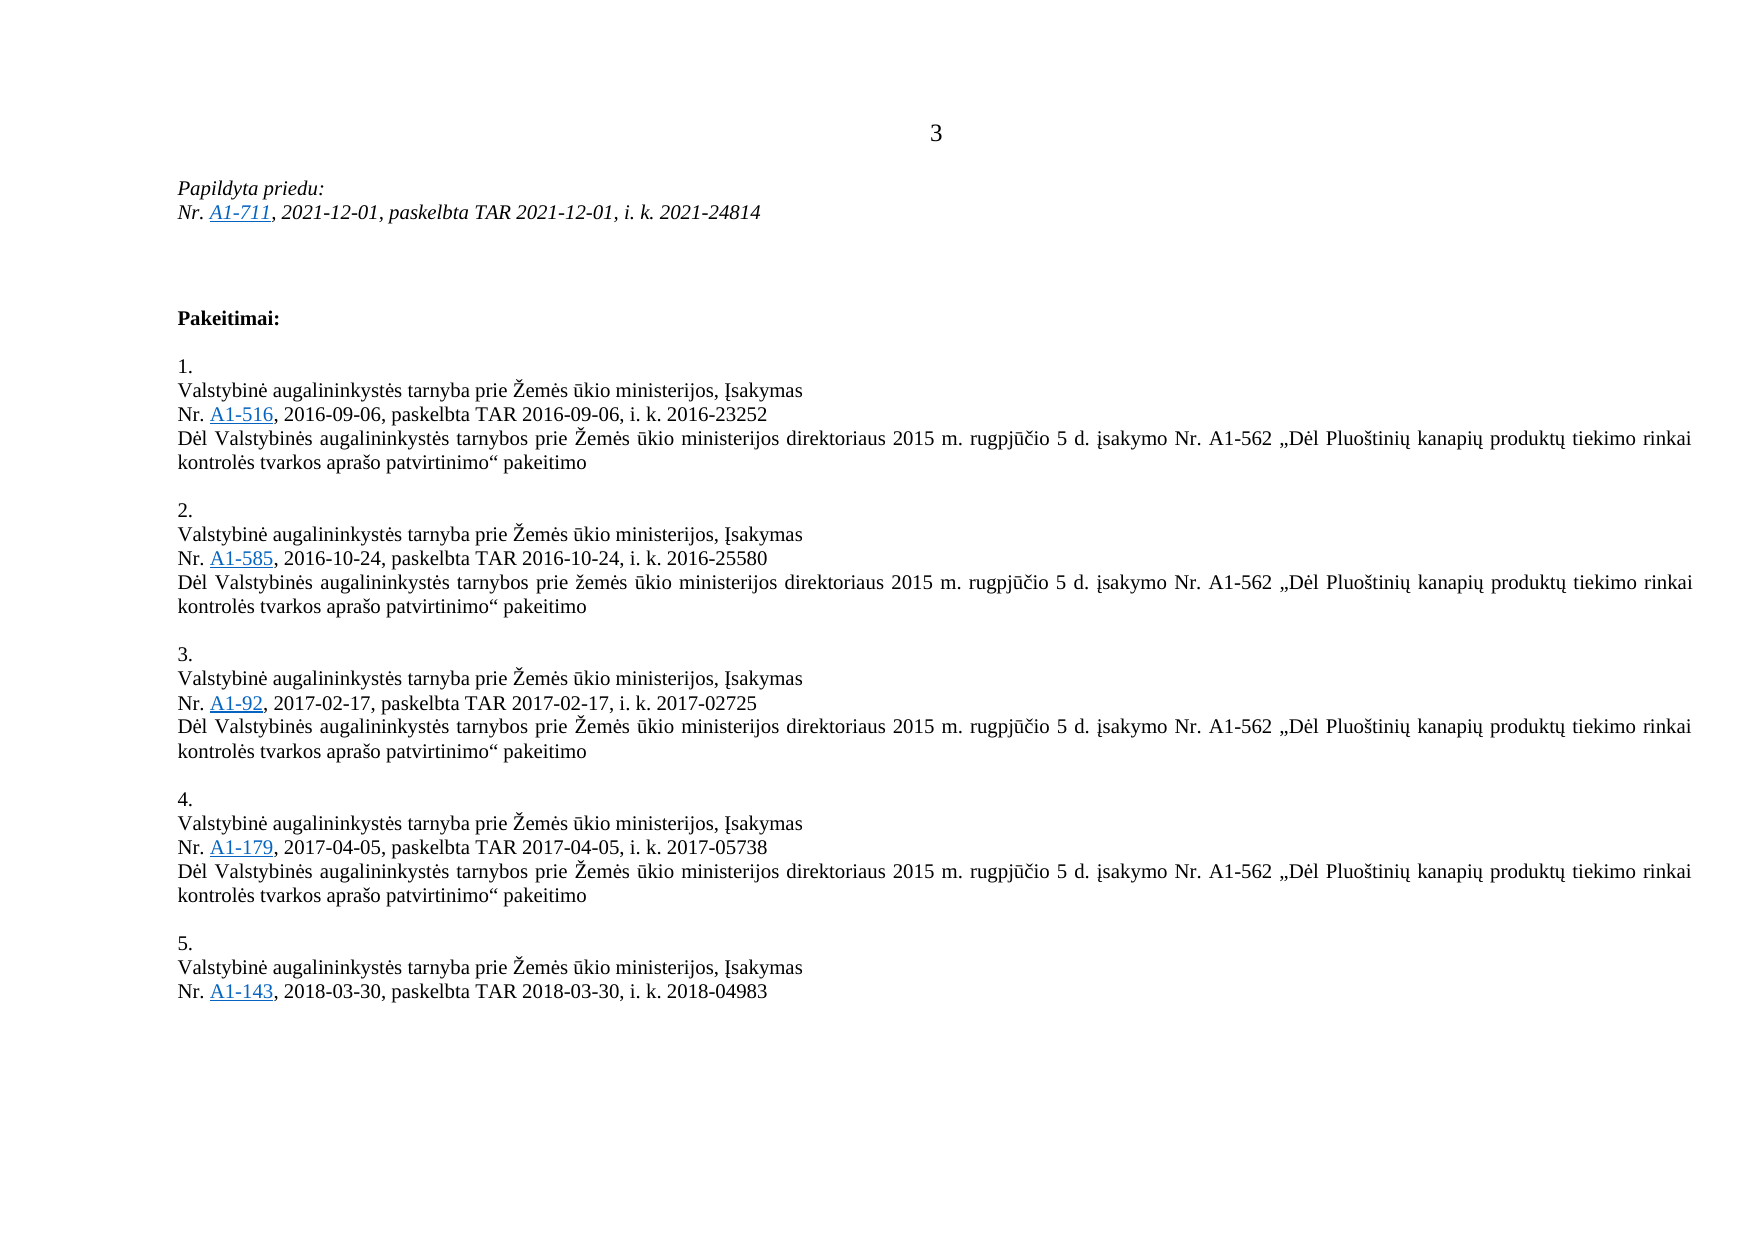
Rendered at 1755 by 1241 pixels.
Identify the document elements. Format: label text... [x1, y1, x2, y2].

text 3. [177, 642, 1695, 666]
text 1. [177, 353, 1695, 378]
text Valstybinė augalininkystės tarnyba prie Žemės ūkio ministerijos, Įsakymas [177, 811, 1695, 835]
text Valstybinė augalininkystės tarnyba prie Žemės ūkio ministerijos, Įsakymas [177, 666, 1695, 690]
text 5. [177, 931, 1695, 955]
text Nr. A1-585, 2016-10-24, paskelbta TAR 2016-10-24, i. k. 2016-25580 [177, 546, 1695, 570]
text 2. [177, 498, 1695, 522]
text Nr. A1-92, 2017-02-17, paskelbta TAR 2017-02-17, i. k. 2017-02725 [177, 690, 1695, 714]
text Valstybinė augalininkystės tarnyba prie Žemės ūkio ministerijos, Įsakymas [177, 955, 1695, 979]
text Valstybinė augalininkystės tarnyba prie Žemės ūkio ministerijos, Įsakymas [177, 522, 1695, 546]
text Dėl Valstybinės augalininkystės tarnybos prie žemės ūkio ministerijos direktoriaus 2015 m. rugpjūčio 5 d. įsakymo Nr. A1-562 „Dėl Pluoštinių kanapių produktų tiekimo rinkai kontrolės tvarkos aprašo patvirtinimo“ pakeitimo [177, 570, 1695, 618]
text Pakeitimai: [177, 305, 1695, 329]
text Nr. A1-711, 2021-12-01, paskelbta TAR 2021-12-01, i. k. 2021-24814 [177, 200, 1695, 224]
text Nr. A1-516, 2016-09-06, paskelbta TAR 2016-09-06, i. k. 2016-23252 [177, 402, 1695, 426]
text Nr. A1-179, 2017-04-05, paskelbta TAR 2017-04-05, i. k. 2017-05738 [177, 835, 1695, 859]
text Papildyta priedu: [177, 176, 1695, 200]
text Nr. A1-143, 2018-03-30, paskelbta TAR 2018-03-30, i. k. 2018-04983 [177, 979, 1695, 1003]
text 4. [177, 787, 1695, 811]
text Dėl Valstybinės augalininkystės tarnybos prie Žemės ūkio ministerijos direktoriaus 2015 m. rugpjūčio 5 d. įsakymo Nr. A1-562 „Dėl Pluoštinių kanapių produktų tiekimo rinkai kontrolės tvarkos aprašo patvirtinimo“ pakeitimo [177, 859, 1695, 907]
text Valstybinė augalininkystės tarnyba prie Žemės ūkio ministerijos, Įsakymas [177, 378, 1695, 402]
text Dėl Valstybinės augalininkystės tarnybos prie Žemės ūkio ministerijos direktoriaus 2015 m. rugpjūčio 5 d. įsakymo Nr. A1-562 „Dėl Pluoštinių kanapių produktų tiekimo rinkai kontrolės tvarkos aprašo patvirtinimo“ pakeitimo [177, 426, 1695, 474]
text Dėl Valstybinės augalininkystės tarnybos prie Žemės ūkio ministerijos direktoriaus 2015 m. rugpjūčio 5 d. įsakymo Nr. A1-562 „Dėl Pluoštinių kanapių produktų tiekimo rinkai kontrolės tvarkos aprašo patvirtinimo“ pakeitimo [177, 714, 1695, 763]
